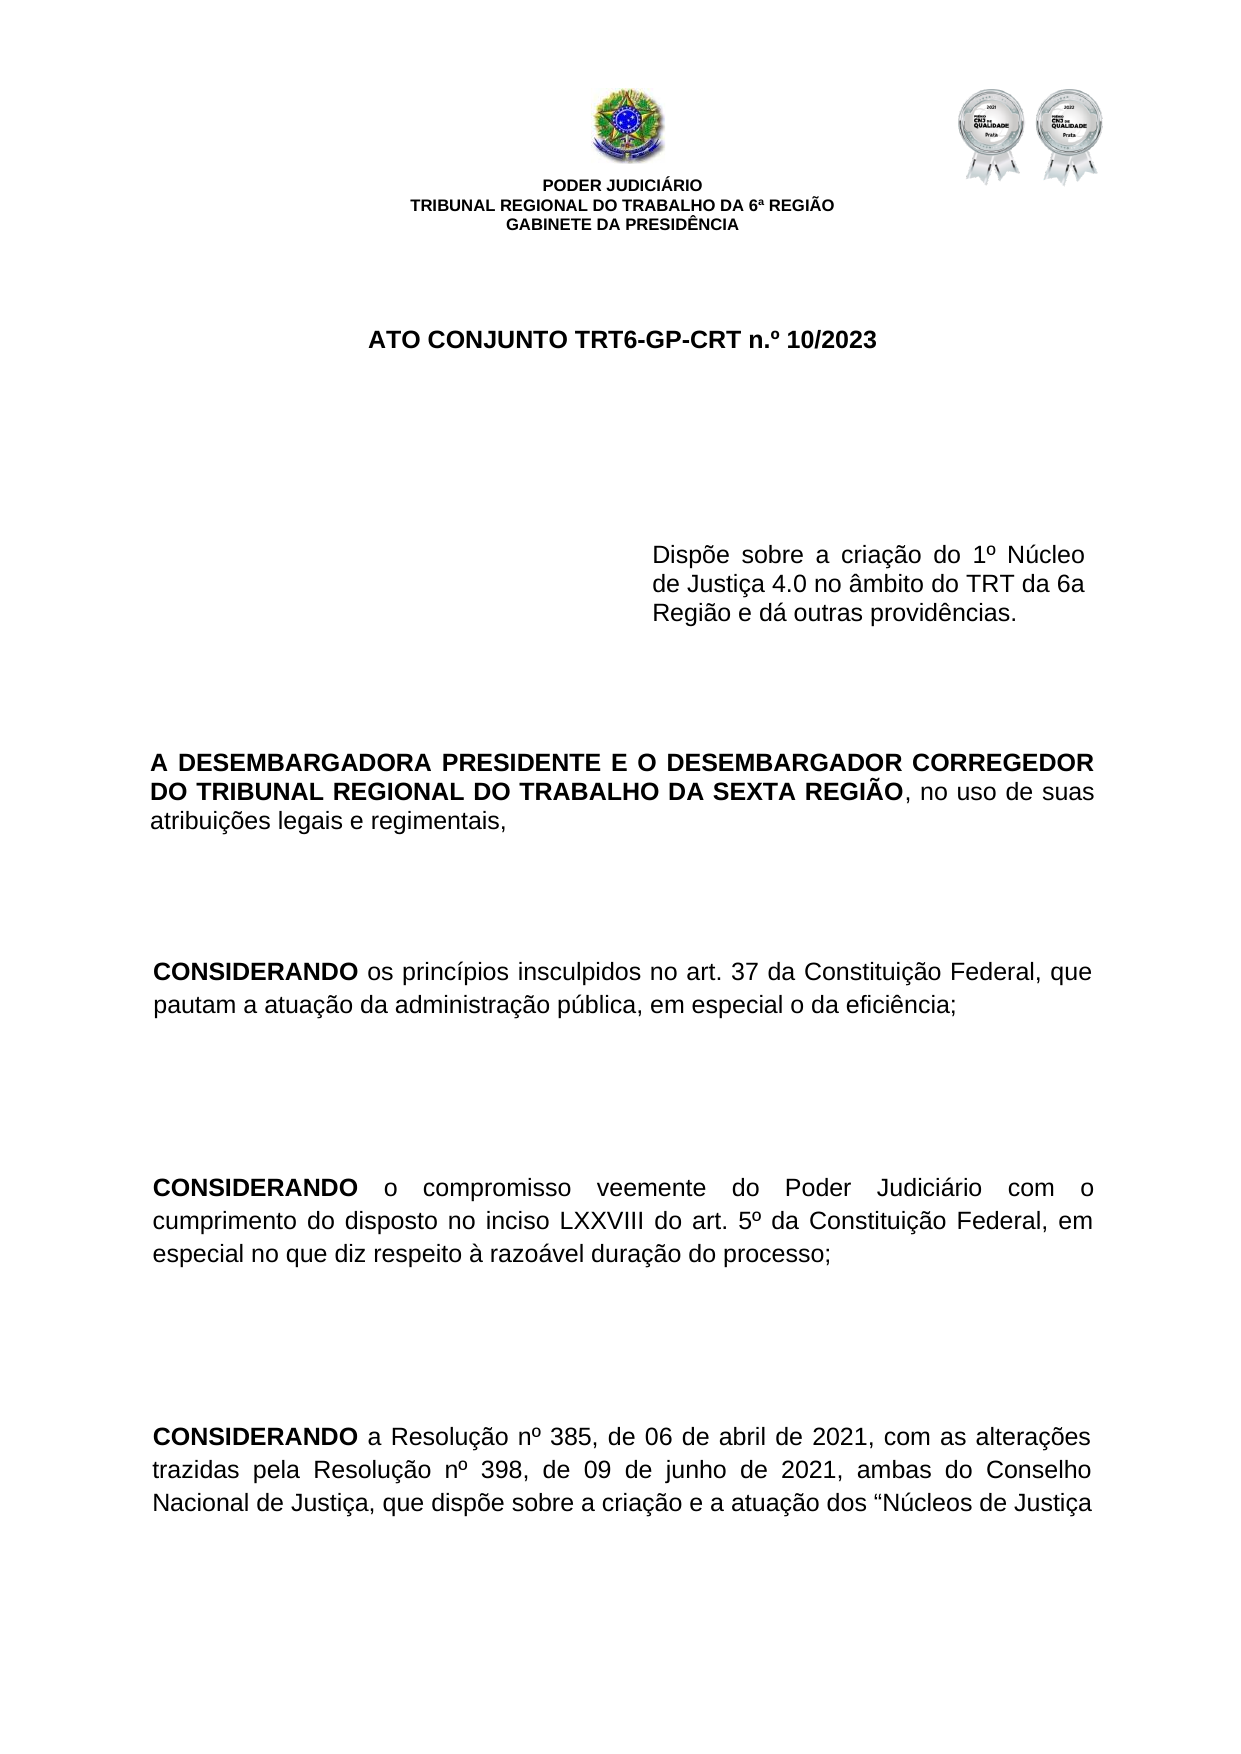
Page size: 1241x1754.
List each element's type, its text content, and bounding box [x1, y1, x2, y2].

text A DESEMBARGADORA PRESIDENTE E O DESEMBARGADOR CORREGEDOR DO TRIBUNAL REGIONAL DO TRABALHO DA SEXTA REGIÃO, no uso de suas atribuições legais e regimentais, [150, 748, 1095, 835]
text CONSIDERANDO os princípios insculpidos no art. 37 da Constituição Federal, que pautam a atuação da administração pública, em especial o da eficiência; [88, 892, 1158, 1083]
picture [943, 88, 1103, 187]
text CONSIDERANDO a Resolução nº 385, de 06 de abril de 2021, com as alterações trazidas pela Resolução nº 398, de 09 de junho de 2021, ambas do Conselho Nacional de Justiça, que dispõe sobre a criação e a atuação dos “Núcleos de Justiça [87, 1358, 1157, 1582]
text Dispõe sobre a criação do 1º Núcleo de Justiça 4.0 no âmbito do TRT da 6a Região e dá outras providências. [587, 540, 1150, 691]
text CONSIDERANDO o compromisso veemente do Poder Judiciário com o cumprimento do disposto no inciso LXXVIII do art. 5º da Constituição Federal, em especial no que diz respeito à razoável duração do processo; [88, 1108, 1159, 1332]
text ATO CONJUNTO TRT6-GP-CRT n.º 10/2023 [85, 260, 1159, 418]
picture [590, 88, 666, 164]
